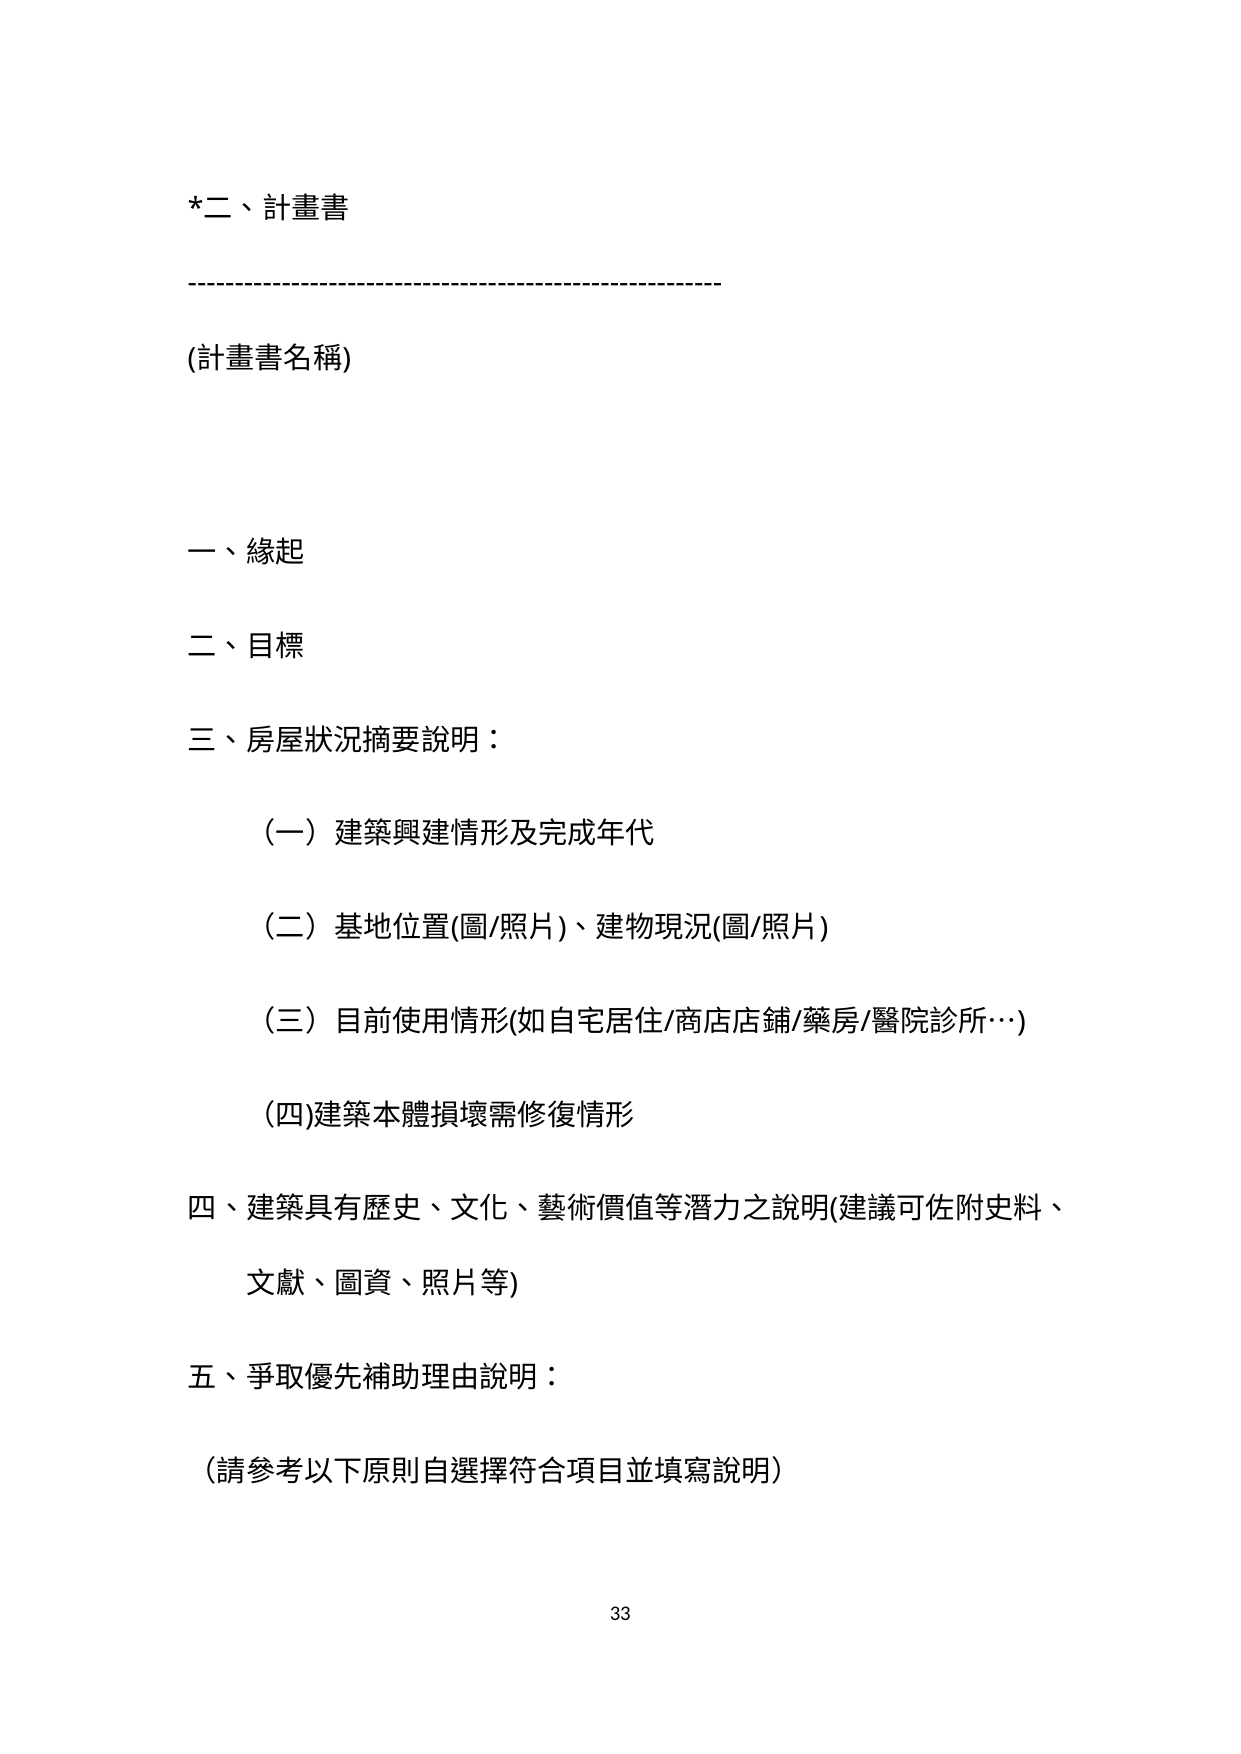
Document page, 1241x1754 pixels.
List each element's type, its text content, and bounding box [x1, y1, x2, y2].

text 三、房屋狀況摘要說明： [187, 694, 1053, 769]
text *二、計畫書 [187, 162, 1053, 237]
text --------------------------------------------------------- [187, 237, 1053, 312]
text （請參考以下原則自選擇符合項目並填寫說明） [187, 1425, 1053, 1500]
text （三）目前使用情形(如自宅居住/商店店鋪/藥房/醫院診所…) [246, 975, 1053, 1050]
text 二、目標 [187, 600, 1053, 675]
text （四)建築本體損壞需修復情形 [246, 1069, 1053, 1144]
text (計畫書名稱) [187, 312, 1053, 387]
text （一）建築興建情形及完成年代 [246, 787, 1053, 862]
text 一、緣起 [187, 506, 1053, 581]
text 五、爭取優先補助理由說明： [187, 1331, 1053, 1406]
text 四、建築具有歷史、文化、藝術價值等潛力之說明(建議可佐附史料、文獻、圖資、照片等) [188, 1162, 1053, 1312]
text （二）基地位置(圖/照片)、建物現況(圖/照片) [246, 881, 1053, 956]
